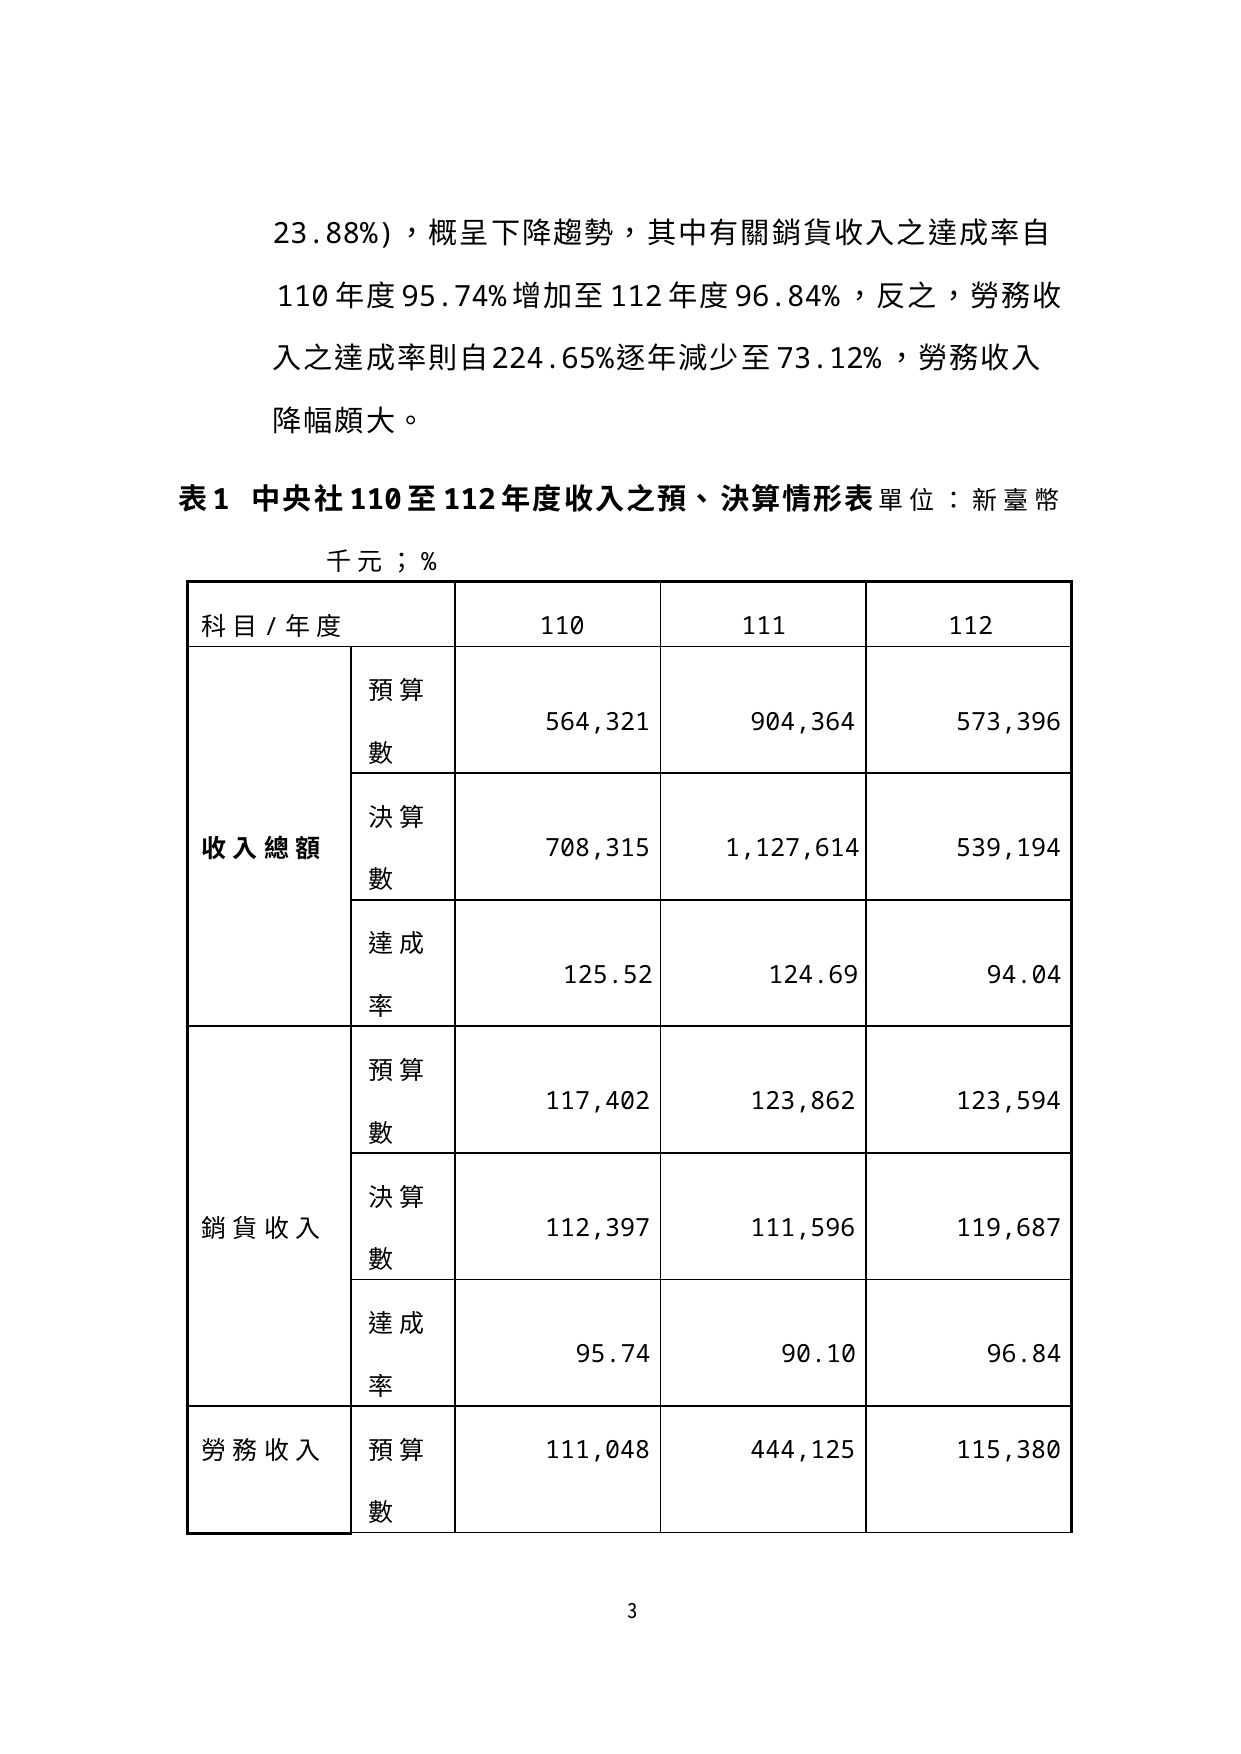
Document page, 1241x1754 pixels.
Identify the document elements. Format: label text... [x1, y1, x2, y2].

table_cell 708,315 [456, 774, 660, 899]
table_header 科目/年度 [189, 583, 454, 646]
table_cell 125.52 [456, 901, 660, 1025]
table_cell 銷貨收入 [189, 1027, 350, 1405]
text 表1 中央社110至112年度收入之預、決算情形表單位：新臺幣千元；% [176, 455, 1072, 580]
table_cell 111,048 [456, 1407, 660, 1532]
table_cell 94.04 [867, 901, 1070, 1025]
table_cell 95.74 [456, 1280, 660, 1405]
table_cell 預算數 [352, 647, 454, 772]
table_cell 115,380 [867, 1407, 1070, 1532]
table_cell 539,194 [867, 774, 1070, 899]
table_cell 決算數 [352, 1154, 454, 1278]
table_cell 決算數 [352, 774, 454, 899]
table_cell 123,594 [867, 1027, 1070, 1152]
table_cell 96.84 [867, 1280, 1070, 1405]
table_cell 904,364 [661, 647, 865, 772]
table_cell 預算數 [352, 1027, 454, 1152]
table_cell 勞務收入 [189, 1407, 350, 1532]
table_cell 573,396 [867, 647, 1070, 772]
table_header 110 [456, 583, 660, 646]
table_cell 564,321 [456, 647, 660, 772]
table_cell 119,687 [867, 1154, 1070, 1278]
table_cell 1,127,614 [661, 774, 865, 899]
table_cell 444,125 [661, 1407, 865, 1532]
table_header 112 [867, 583, 1070, 646]
table_cell 收入總額 [189, 647, 350, 1025]
table_cell 123,862 [661, 1027, 865, 1152]
table_cell 111,596 [661, 1154, 865, 1278]
table_cell 117,402 [456, 1027, 660, 1152]
table_cell 達成率 [352, 1280, 454, 1405]
table_cell 預算數 [352, 1407, 454, 1532]
table_cell 124.69 [661, 901, 865, 1025]
table_cell 112,397 [456, 1154, 660, 1278]
text 23.88%)，概呈下降趨勢，其中有關銷貨收入之達成率自110年度95.74%增加至112年度96.84%，反之，勞務收入之達成率則自224.65%逐年減少至73.12%，勞務收入降幅頗大。 [266, 189, 1063, 439]
table_header 111 [661, 583, 865, 646]
table_cell 達成率 [352, 901, 454, 1025]
table_cell 90.10 [661, 1280, 865, 1405]
